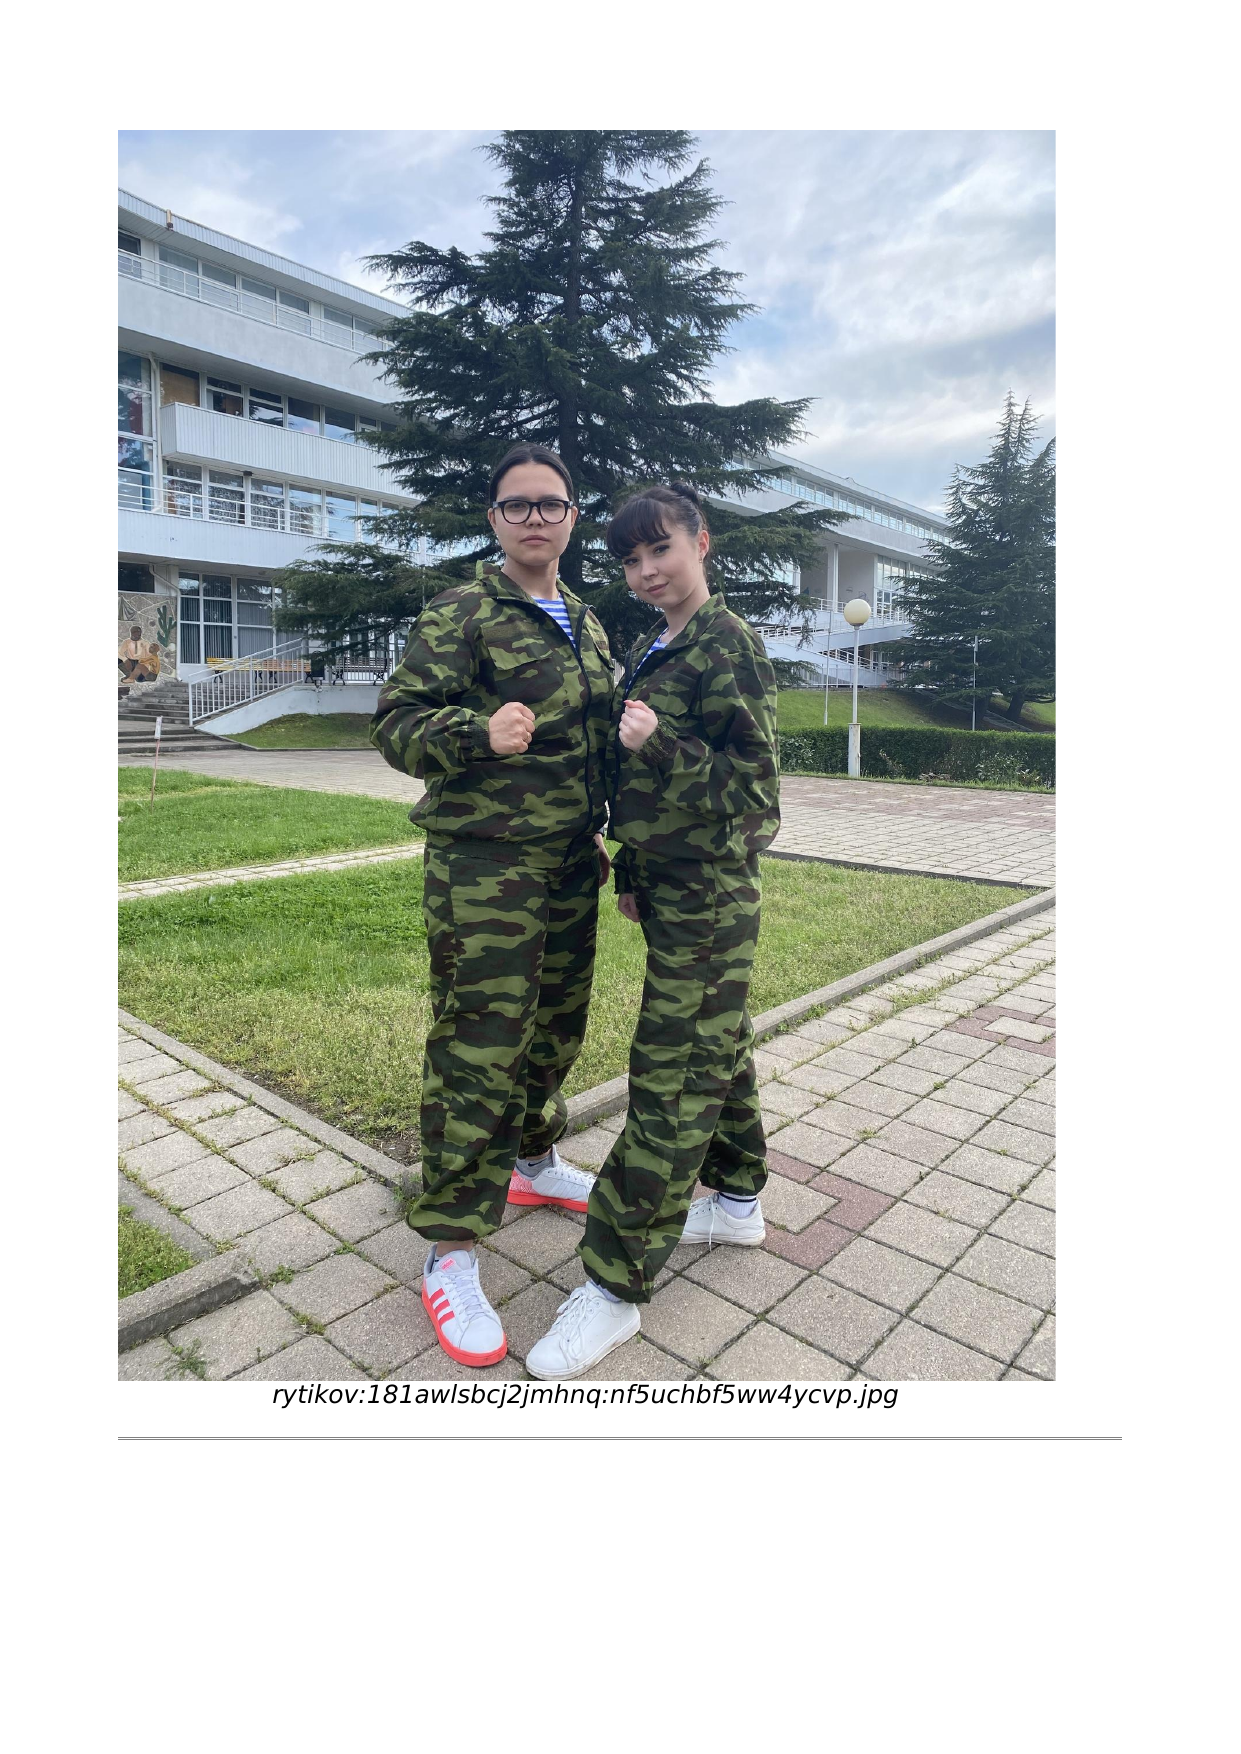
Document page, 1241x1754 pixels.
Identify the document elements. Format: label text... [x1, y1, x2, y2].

text rytikov:181awlsbcj2jmhnq:nf5uchbf5ww4ycvp.jpg [118, 1381, 1056, 1410]
picture [118, 130, 1056, 1381]
